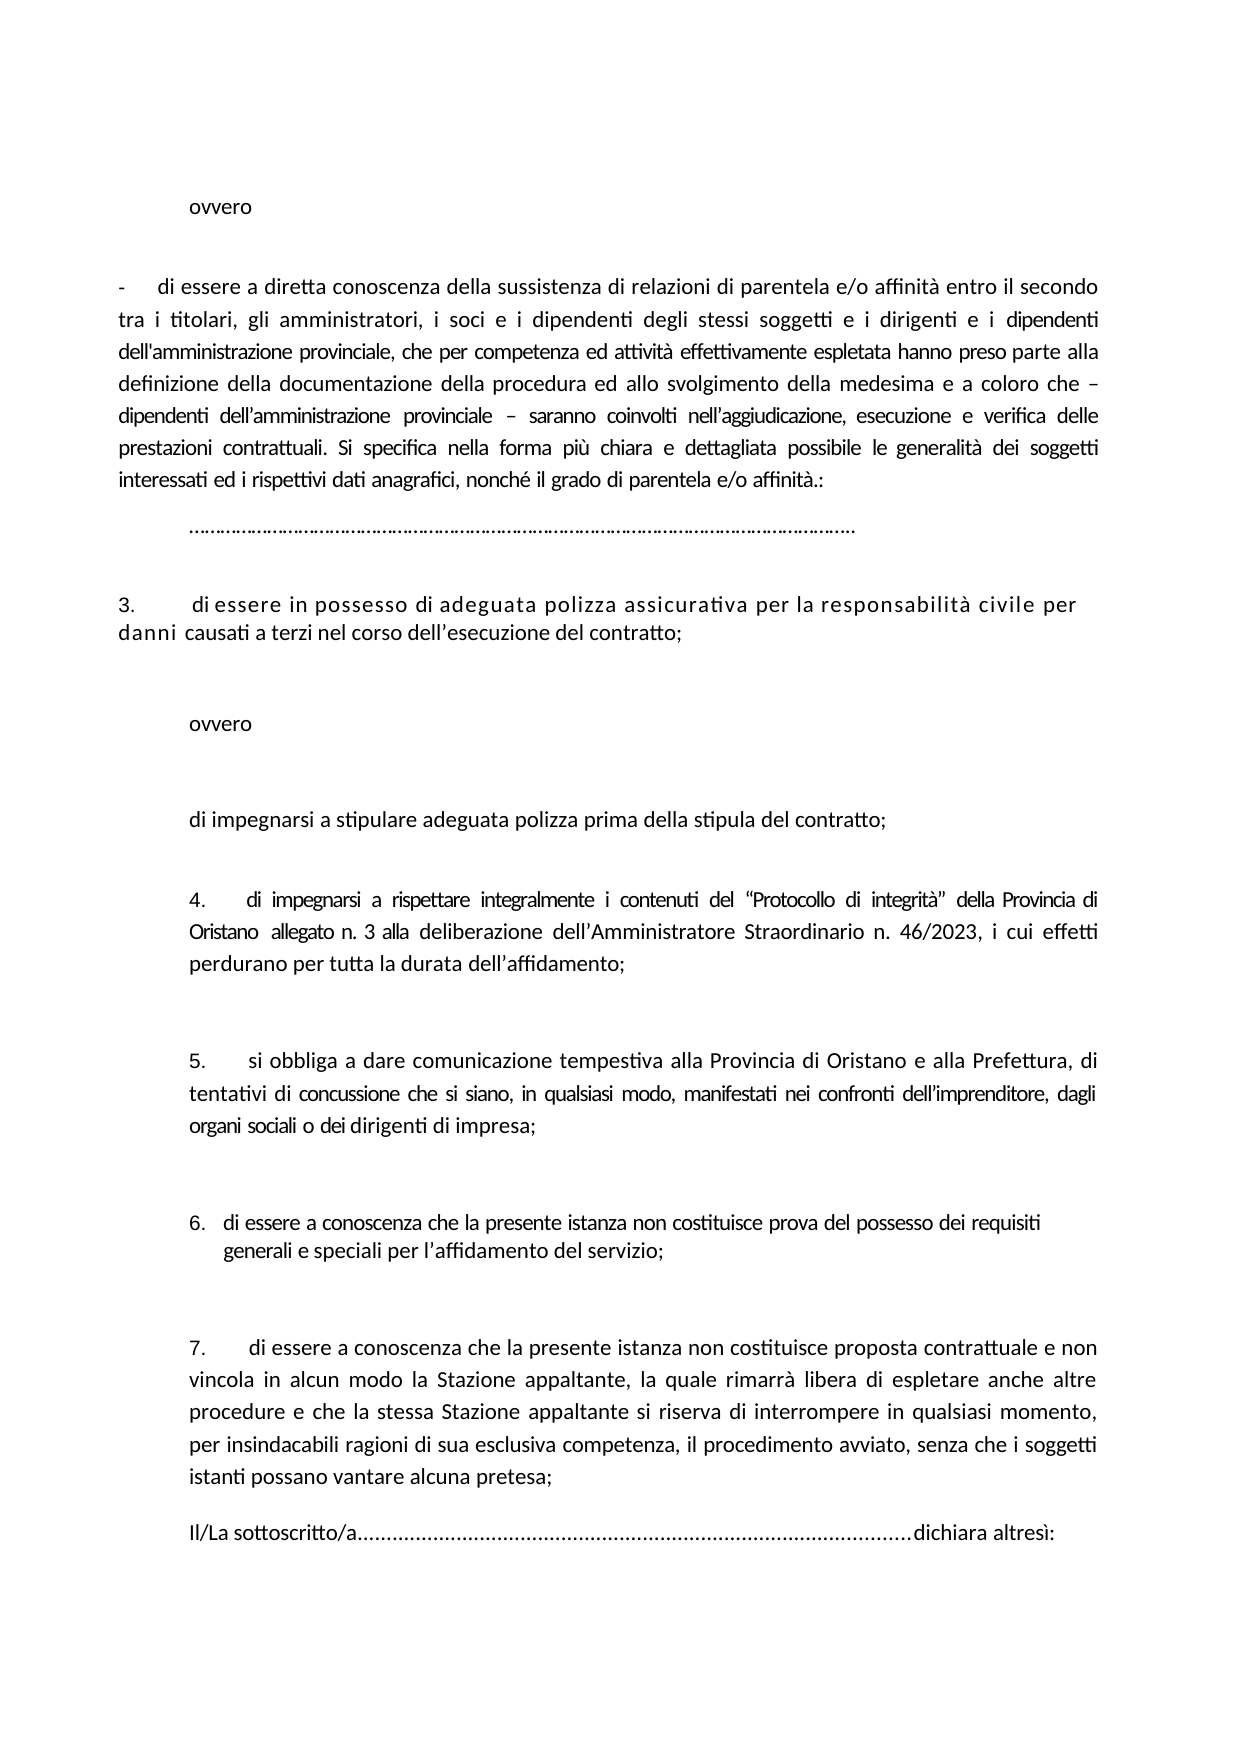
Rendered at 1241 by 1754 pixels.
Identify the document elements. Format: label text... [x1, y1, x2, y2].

list di impegnarsi a rispettare integralmente i contenuti del “Protocollo di integrità” della Provincia di Oristano allegato n. 3 alla deliberazione dell’Amministratore Straordinario n. 46/2023, i cui effetti perdurano per tutta la durata dell’affidamento; [189, 885, 1099, 977]
text ……………………………………………………………………………………………………………….. [189, 514, 1122, 538]
list di essere a conoscenza che la presente istanza non costituisce prova del possesso dei requisiti generali e speciali per l’affidamento del servizio; [189, 1208, 1110, 1264]
list di essere a diretta conoscenza della sussistenza di relazioni di parentela e/o affinità entro il secondo tra i titolari, gli amministratori, i soci e i dipendenti degli stessi soggetti e i dirigenti e i dipendenti dell'amministrazione provinciale, che per competenza ed attività effettivamente espletata hanno preso parte alla definizione della documentazione della procedura ed allo svolgimento della medesima e a coloro che – dipendenti dell’amministrazione provinciale – saranno coinvolti nell’aggiudicazione, esecuzione e verifica delle prestazioni contrattuali. Si specifica nella forma più chiara e dettagliata possibile le generalità dei soggetti interessati ed i rispettivi dati anagrafici, nonché il grado di parentela e/o affinità.: [118, 272, 1100, 494]
text di impegnarsi a stipulare adeguata polizza prima della stipula del contratto; [189, 805, 1122, 833]
list di essere in possesso di adeguata polizza assicurativa per la responsabilità civile per danni causati a terzi nel corso dell’esecuzione del contratto; [118, 590, 1108, 646]
list si obbliga a dare comunicazione tempestiva alla Provincia di Oristano e alla Prefettura, di tentativi di concussione che si siano, in qualsiasi modo, manifestati nei confronti dell’imprenditore, dagli organi sociali o dei dirigenti di impresa; [189, 1047, 1098, 1139]
text ovvero [189, 192, 1122, 220]
text ovvero [189, 709, 1122, 737]
text Il/La sottoscritto/a dichiara altresì: [189, 1518, 1122, 1546]
list di essere a conoscenza che la presente istanza non costituisce proposta contrattuale e non vincola in alcun modo la Stazione appaltante, la quale rimarrà libera di espletare anche altre procedure e che la stessa Stazione appaltante si riserva di interrompere in qualsiasi momento, per insindacabili ragioni di sua esclusiva competenza, il procedimento avviato, senza che i soggetti istanti possano vantare alcuna pretesa; [189, 1333, 1098, 1490]
